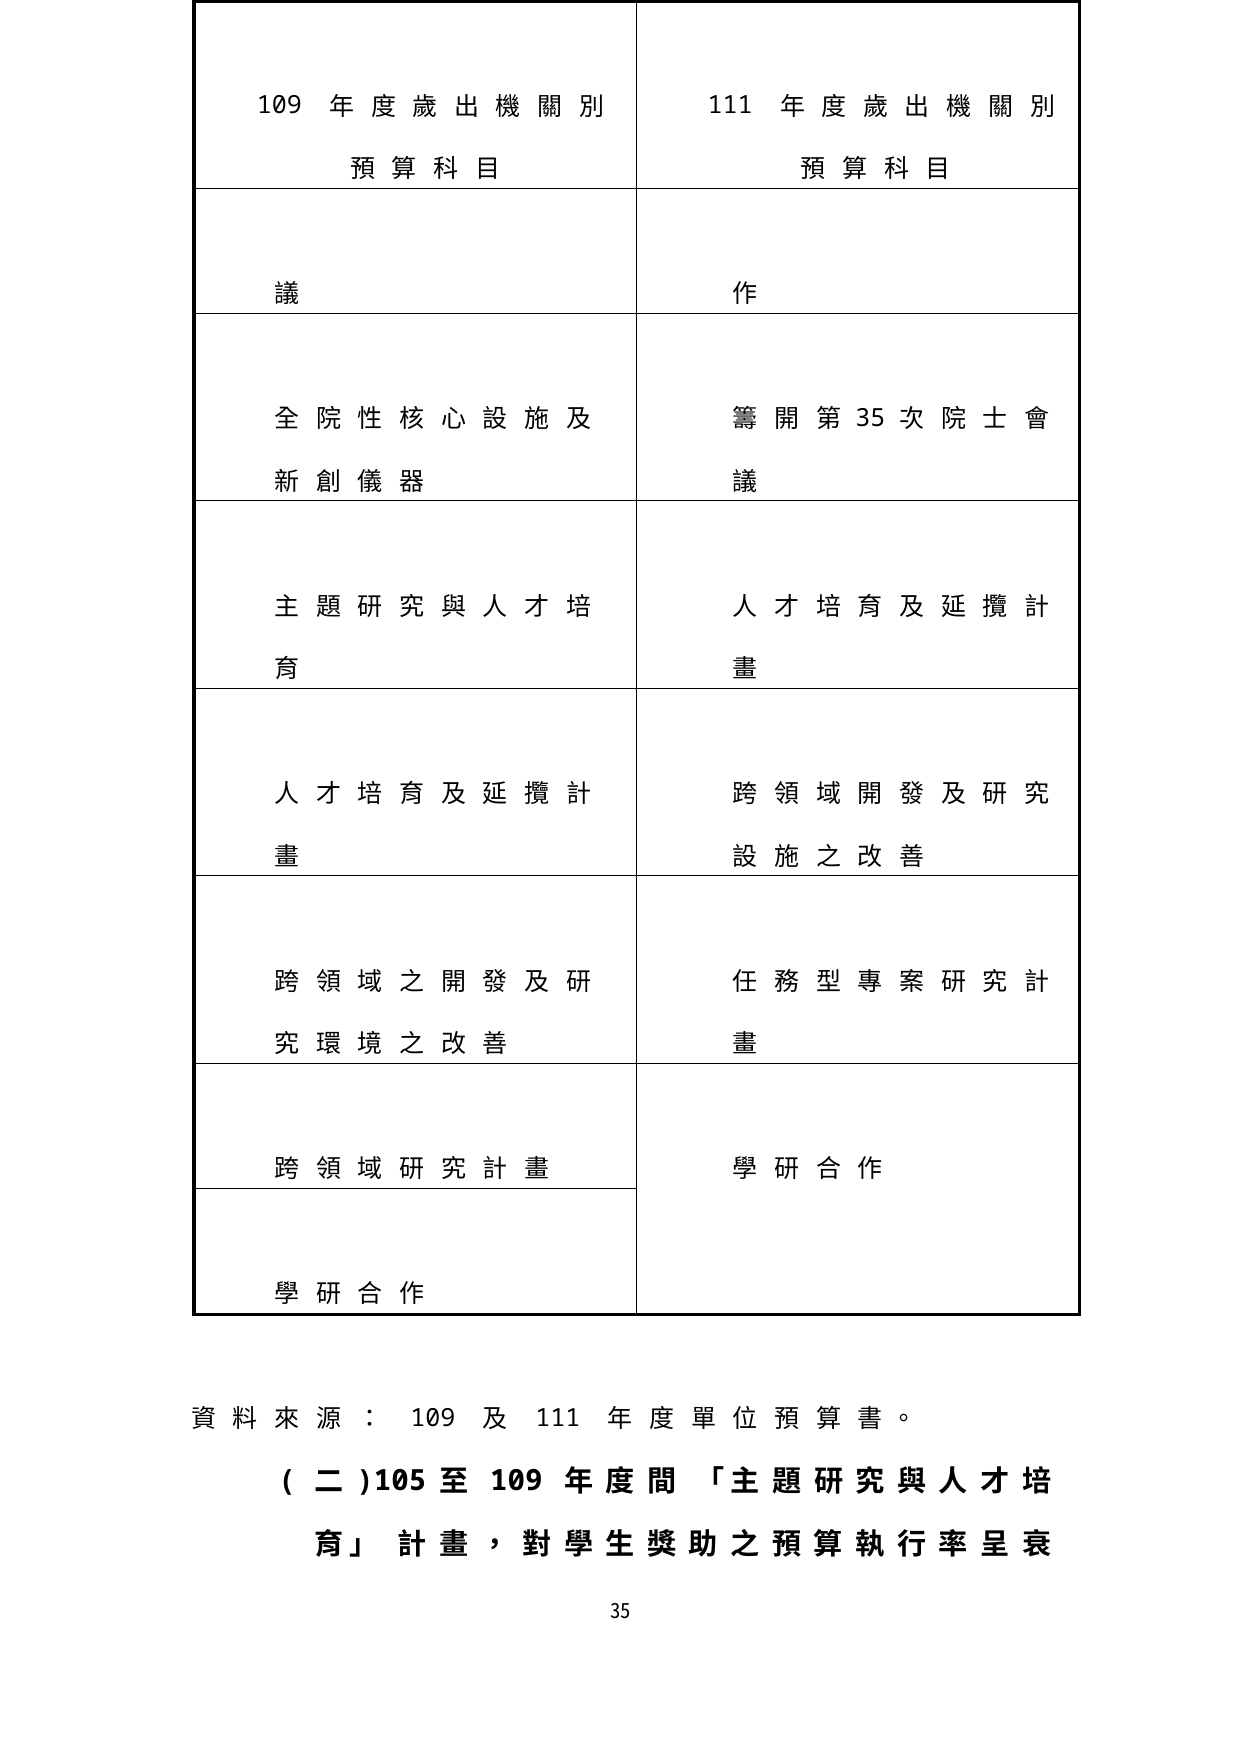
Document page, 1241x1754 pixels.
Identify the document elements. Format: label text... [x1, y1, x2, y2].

table_cell 任務型專案研究計畫 [637, 876, 1078, 1062]
table_cell 學研合作 [196, 1189, 636, 1312]
table_cell 籌開第35次院士會議 [637, 314, 1078, 500]
table_cell 跨領域研究計畫 [196, 1064, 636, 1187]
table_cell 主題研究與人才培育 [196, 501, 636, 687]
text 資料來源：109及111年度單位預算書。 [183, 1375, 1058, 1437]
table_cell 議 [196, 189, 636, 312]
table_cell 人才培育及延攬計畫 [196, 689, 636, 875]
table_cell 跨領域開發及研究設施之改善 [637, 689, 1078, 875]
text (二)105至109年度間「主題研究與人才培育」計畫，對學生獎助之預算執行率呈衰退情形，109年度僅76%，允宜加強宣傳，鼓勵學生參與研究計畫 [242, 1437, 1058, 1562]
table_header 111年度歲出機關別預算科目 [637, 3, 1078, 187]
table_header 109年度歲出機關別預算科目 [196, 3, 636, 187]
table_cell 人才培育及延攬計畫 [637, 501, 1078, 687]
table_cell 作 [637, 189, 1078, 312]
table_cell 跨領域之開發及研究環境之改善 [196, 876, 636, 1062]
table_cell 學研合作 [637, 1064, 1078, 1312]
table_cell 全院性核心設施及新創儀器 [196, 314, 636, 500]
